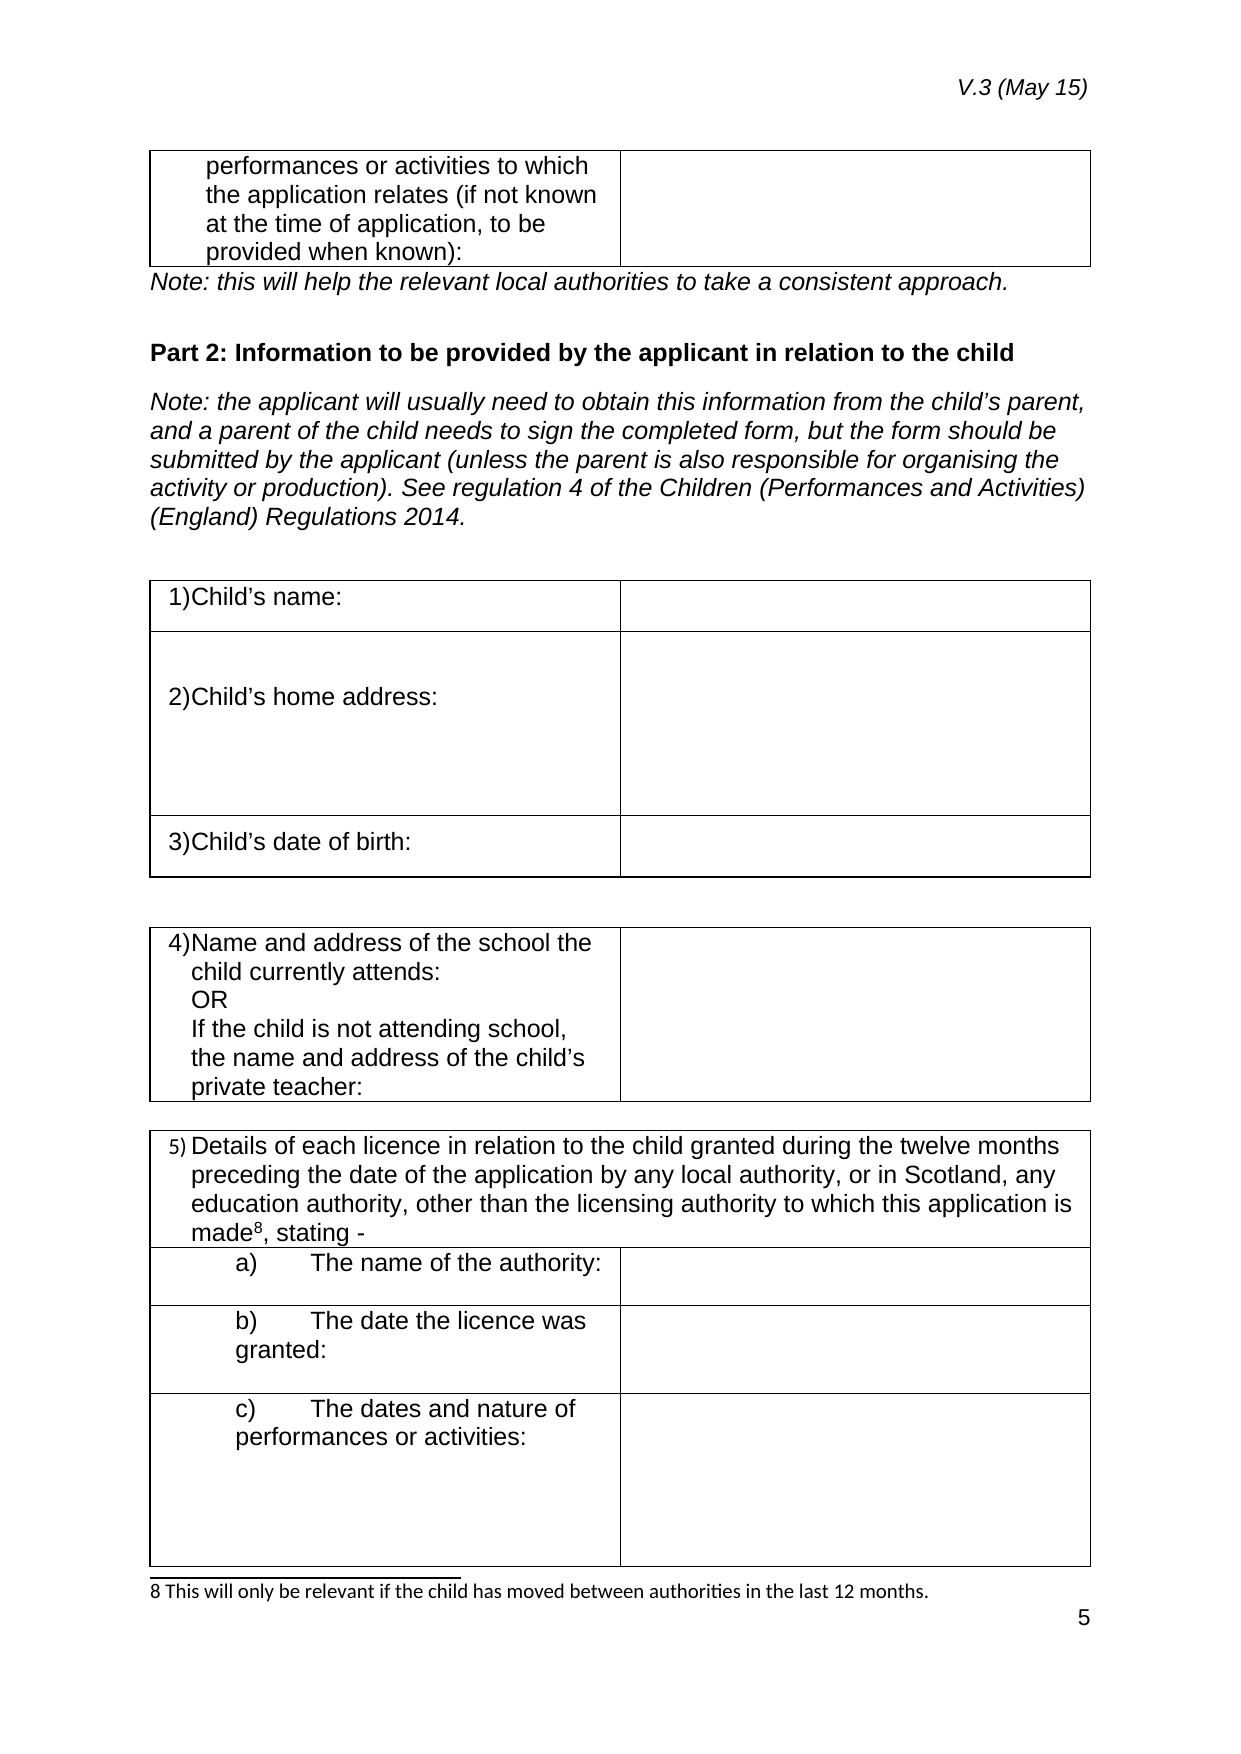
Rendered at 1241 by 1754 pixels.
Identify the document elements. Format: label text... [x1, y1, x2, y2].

table_header Child’s name: [151, 581, 620, 631]
table_cell performances or activities to which the application relates (if not known at the time of application, to be provided when known): [151, 151, 620, 266]
table_cell The name of the authority: [151, 1248, 620, 1305]
table_cell [621, 816, 1090, 876]
table_cell [621, 632, 1090, 815]
table_cell Details of each licence in relation to the child granted during the twelve months preceding the date of the application by any local authority, or in Scotland, any education authority, other than the licensing authority to which this application is made, stating - [151, 1131, 1090, 1247]
table_header [621, 581, 1090, 631]
table_cell The date the licence was granted: [151, 1306, 620, 1393]
table_cell [621, 1394, 1090, 1566]
table_cell [621, 1248, 1090, 1305]
table_cell Child’s home address: [151, 632, 620, 815]
text Note: this will help the relevant local authorities to take a consistent approach. [150, 267, 1090, 296]
table_cell [150, 1102, 1090, 1130]
table_header [621, 928, 1090, 1101]
table_header Name and address of the school the child currently attends: OR If the child is not attending school, the name and address of the child’s private teacher: [151, 928, 620, 1101]
table_cell The dates and nature of performances or activities: [151, 1394, 620, 1566]
subtitle Part 2: Information to be provided by the applicant in relation to the child [150, 337, 1090, 366]
table_cell Child’s date of birth: [151, 816, 620, 876]
table_cell [621, 151, 1090, 266]
subtitle Note: the applicant will usually need to obtain this information from the child’s parent, and a parent of the child needs to sign the completed form, but the form should be submitted by the applicant (unless the parent is also responsible for organising the activity or production). See regulation 4 of the Children (Performances and Activities) (England) Regulations 2014. [150, 387, 1090, 531]
table_cell [621, 1306, 1090, 1393]
